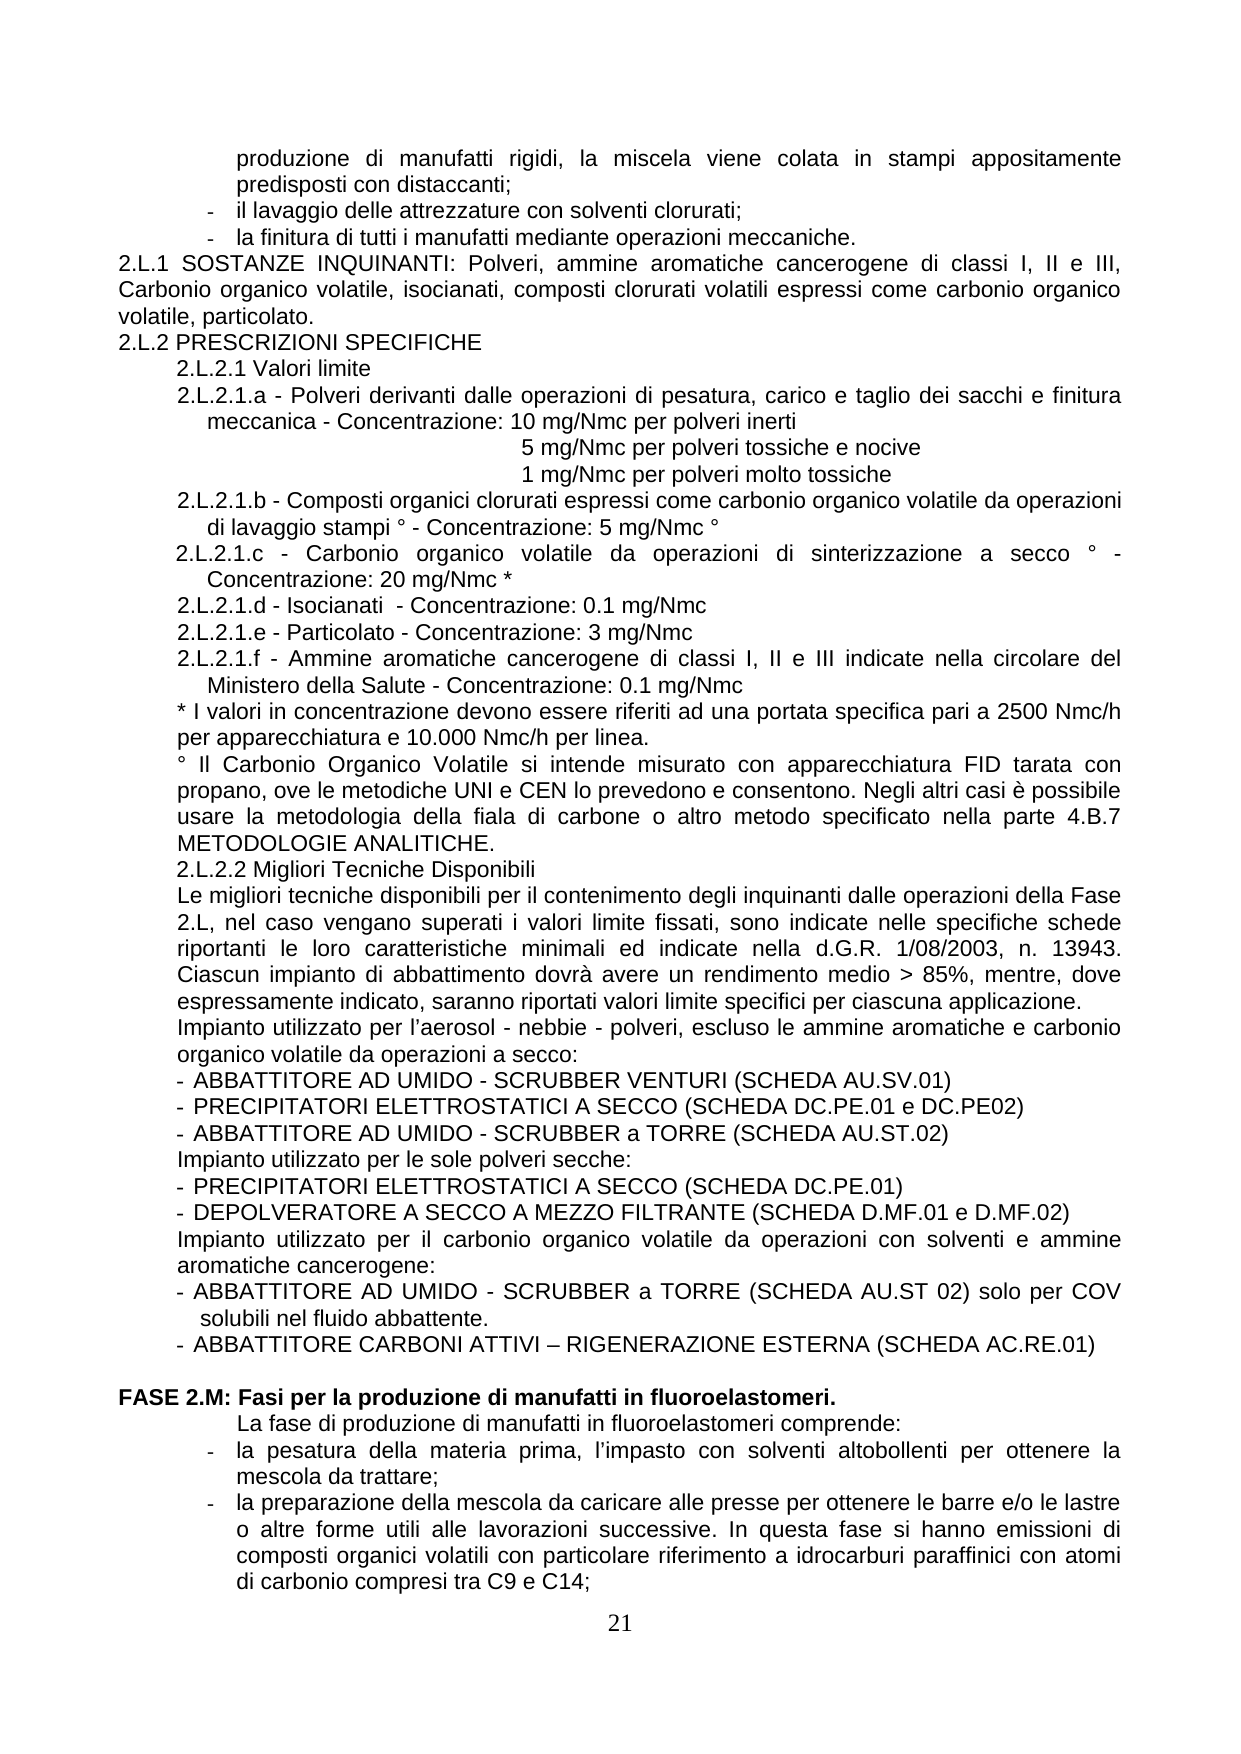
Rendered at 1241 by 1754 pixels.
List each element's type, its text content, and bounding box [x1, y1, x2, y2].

list ABBATTITORE AD UMIDO - SCRUBBER VENTURI (SCHEDA AU.SV.01) [176, 1067, 1122, 1093]
text Impianto utilizzato per le sole polveri secche: [177, 1146, 1122, 1173]
list la preparazione della mescola da caricare alle presse per ottenere le barre e/o le lastre o altre forme utili alle lavorazioni successive. In questa fase si hanno emissioni di composti organici volatili con particolare riferimento a idrocarburi paraffinici con atomi di carbonio compresi tra C9 e C14; [207, 1489, 1122, 1595]
text 2.L.2.1.b - Composti organici clorurati espressi come carbonio organico volatile da operazioni di lavaggio stampi ° - Concentrazione: 5 mg/Nmc ° [177, 487, 1122, 540]
text Le migliori tecniche disponibili per il contenimento degli inquinanti dalle operazioni della Fase 2.L, nel caso vengano superati i valori limite fissati, sono indicate nelle specifiche schede riportanti le loro caratteristiche minimali ed indicate nella d.G.R. 1/08/2003, n. 13943. Ciascun impianto di abbattimento dovrà avere un rendimento medio > 85%, mentre, dove espressamente indicato, saranno riportati valori limite specifici per ciascuna applicazione. [177, 882, 1122, 1014]
list ABBATTITORE AD UMIDO - SCRUBBER a TORRE (SCHEDA AU.ST.02) [176, 1120, 1122, 1146]
text 5 mg/Nmc per polveri tossiche e nocive [193, 434, 1122, 461]
list il lavaggio delle attrezzature con solventi clorurati; [207, 197, 1122, 223]
text La fase di produzione di manufatti in fluoroelastomeri comprende: [237, 1410, 1122, 1437]
text FASE 2.M: Fasi per la produzione di manufatti in fluoroelastomeri. [118, 1384, 1122, 1410]
text 2.L.2.1.d - Isocianati - Concentrazione: 0.1 mg/Nmc [177, 592, 1122, 619]
text 2.L.2.1 Valori limite [176, 355, 1122, 382]
list PRECIPITATORI ELETTROSTATICI A SECCO (SCHEDA DC.PE.01) [176, 1173, 1122, 1199]
text * I valori in concentrazione devono essere riferiti ad una portata specifica pari a 2500 Nmc/h per apparecchiatura e 10.000 Nmc/h per linea. [177, 698, 1122, 751]
text 2.L.2 PRESCRIZIONI SPECIFICHE [118, 329, 1122, 355]
text 2.L.2.1.a - Polveri derivanti dalle operazioni di pesatura, carico e taglio dei sacchi e finitura meccanica - Concentrazione: 10 mg/Nmc per polveri inerti [177, 382, 1122, 434]
text 2.L.2.1.c - Carbonio organico volatile da operazioni di sinterizzazione a secco ° - Concentrazione: 20 mg/Nmc * [175, 540, 1122, 592]
text 2.L.2.1.f - Ammine aromatiche cancerogene di classi I, II e III indicate nella circolare del Ministero della Salute - Concentrazione: 0.1 mg/Nmc [177, 645, 1122, 698]
list la finitura di tutti i manufatti mediante operazioni meccaniche. [207, 223, 1122, 250]
list DEPOLVERATORE A SECCO A MEZZO FILTRANTE (SCHEDA D.MF.01 e D.MF.02) [176, 1199, 1122, 1226]
text 1 mg/Nmc per polveri molto tossiche [193, 461, 1122, 487]
text 2.L.1 SOSTANZE INQUINANTI: Polveri, ammine aromatiche cancerogene di classi I, II e III, Carbonio organico volatile, isocianati, composti clorurati volatili espressi come carbonio organico volatile, particolato. [118, 250, 1122, 329]
text Impianto utilizzato per l’aerosol - nebbie - polveri, escluso le ammine aromatiche e carbonio organico volatile da operazioni a secco: [177, 1014, 1122, 1067]
list produzione di manufatti rigidi, la miscela viene colata in stampi appositamente predisposti con distaccanti; [207, 144, 1122, 197]
list la pesatura della materia prima, l’impasto con solventi altobollenti per ottenere la mescola da trattare; [207, 1437, 1122, 1489]
text 2.L.2.2 Migliori Tecniche Disponibili [176, 856, 1122, 882]
list PRECIPITATORI ELETTROSTATICI A SECCO (SCHEDA DC.PE.01 e DC.PE02) [176, 1093, 1122, 1120]
text 2.L.2.1.e - Particolato - Concentrazione: 3 mg/Nmc [177, 619, 1122, 645]
list ABBATTITORE AD UMIDO - SCRUBBER a TORRE (SCHEDA AU.ST 02) solo per COV solubili nel fluido abbattente. [176, 1278, 1122, 1331]
list ABBATTITORE CARBONI ATTIVI – RIGENERAZIONE ESTERNA (SCHEDA AC.RE.01) [176, 1331, 1122, 1357]
text ° Il Carbonio Organico Volatile si intende misurato con apparecchiatura FID tarata con propano, ove le metodiche UNI e CEN lo prevedono e consentono. Negli altri casi è possibile usare la metodologia della fiala di carbone o altro metodo specificato nella parte 4.B.7 METODOLOGIE ANALITICHE. [177, 751, 1122, 856]
text Impianto utilizzato per il carbonio organico volatile da operazioni con solventi e ammine aromatiche cancerogene: [177, 1226, 1122, 1278]
